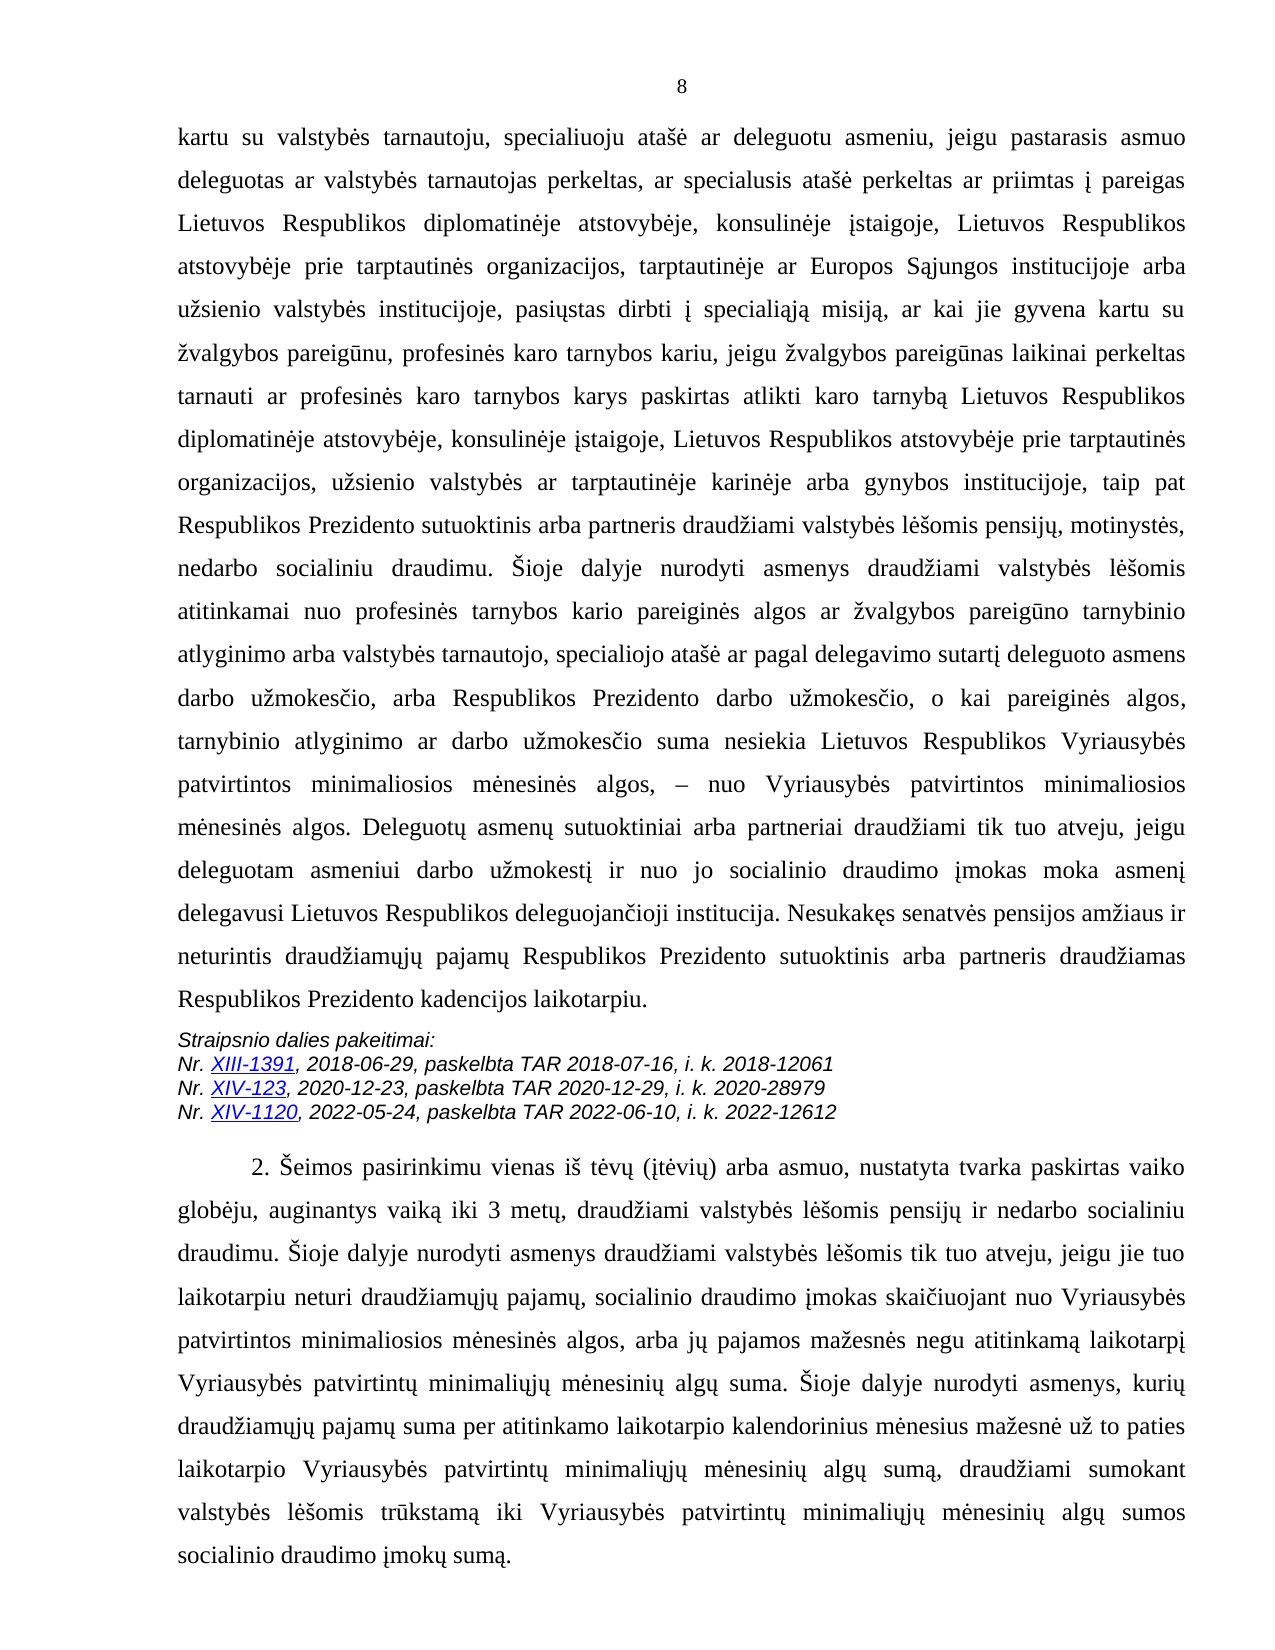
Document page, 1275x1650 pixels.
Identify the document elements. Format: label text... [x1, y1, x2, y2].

text Straipsnio dalies pakeitimai: [177, 1028, 1186, 1052]
text Nr. XIII-1391, 2018-06-29, paskelbta TAR 2018-07-16, i. k. 2018-12061 [177, 1052, 1186, 1076]
text 2. Šeimos pasirinkimu vienas iš tėvų (įtėvių) arba asmuo, nustatyta tvarka paskirtas vaiko globėju, auginantys vaiką iki 3 metų, draudžiami valstybės lėšomis pensijų ir nedarbo socialiniu draudimu. Šioje dalyje nurodyti asmenys draudžiami valstybės lėšomis tik tuo atveju, jeigu jie tuo laikotarpiu neturi draudžiamųjų pajamų, socialinio draudimo įmokas skaičiuojant nuo Vyriausybės patvirtintos minimaliosios mėnesinės algos, arba jų pajamos mažesnės negu atitinkamą laikotarpį Vyriausybės patvirtintų minimaliųjų mėnesinių algų suma. Šioje dalyje nurodyti asmenys, kurių draudžiamųjų pajamų suma per atitinkamo laikotarpio kalendorinius mėnesius mažesnė už to paties laikotarpio Vyriausybės patvirtintų minimaliųjų mėnesinių algų sumą, draudžiami sumokant valstybės lėšomis trūkstamą iki Vyriausybės patvirtintų minimaliųjų mėnesinių algų sumos socialinio draudimo įmokų sumą. [177, 1152, 1186, 1569]
text Nr. XIV-123, 2020-12-23, paskelbta TAR 2020-12-29, i. k. 2020-28979 [177, 1076, 1186, 1099]
text Nr. XIV-1120, 2022-05-24, paskelbta TAR 2022-06-10, i. k. 2022-12612 [177, 1099, 1186, 1123]
text kartu su valstybės tarnautoju, specialiuoju atašė ar deleguotu asmeniu, jeigu pastarasis asmuo deleguotas ar valstybės tarnautojas perkeltas, ar specialusis atašė perkeltas ar priimtas į pareigas Lietuvos Respublikos diplomatinėje atstovybėje, konsulinėje įstaigoje, Lietuvos Respublikos atstovybėje prie tarptautinės organizacijos, tarptautinėje ar Europos Sąjungos institucijoje arba užsienio valstybės institucijoje, pasiųstas dirbti į specialiąją misiją, ar kai jie gyvena kartu su žvalgybos pareigūnu, profesinės karo tarnybos kariu, jeigu žvalgybos pareigūnas laikinai perkeltas tarnauti ar profesinės karo tarnybos karys paskirtas atlikti karo tarnybą Lietuvos Respublikos diplomatinėje atstovybėje, konsulinėje įstaigoje, Lietuvos Respublikos atstovybėje prie tarptautinės organizacijos, užsienio valstybės ar tarptautinėje karinėje arba gynybos institucijoje, taip pat Respublikos Prezidento sutuoktinis arba partneris draudžiami valstybės lėšomis pensijų, motinystės, nedarbo socialiniu draudimu. Šioje dalyje nurodyti asmenys draudžiami valstybės lėšomis atitinkamai nuo profesinės tarnybos kario pareiginės algos ar žvalgybos pareigūno tarnybinio atlyginimo arba valstybės tarnautojo, specialiojo atašė ar pagal delegavimo sutartį deleguoto asmens darbo užmokesčio, arba Respublikos Prezidento darbo užmokesčio, o kai pareiginės algos, tarnybinio atlyginimo ar darbo užmokesčio suma nesiekia Lietuvos Respublikos Vyriausybės patvirtintos minimaliosios mėnesinės algos, – nuo Vyriausybės patvirtintos minimaliosios mėnesinės algos. Deleguotų asmenų sutuoktiniai arba partneriai draudžiami tik tuo atveju, jeigu deleguotam asmeniui darbo užmokestį ir nuo jo socialinio draudimo įmokas moka asmenį delegavusi Lietuvos Respublikos deleguojančioji institucija. Nesukakęs senatvės pensijos amžiaus ir neturintis draudžiamųjų pajamų Respublikos Prezidento sutuoktinis arba partneris draudžiamas Respublikos Prezidento kadencijos laikotarpiu. [177, 122, 1186, 1013]
